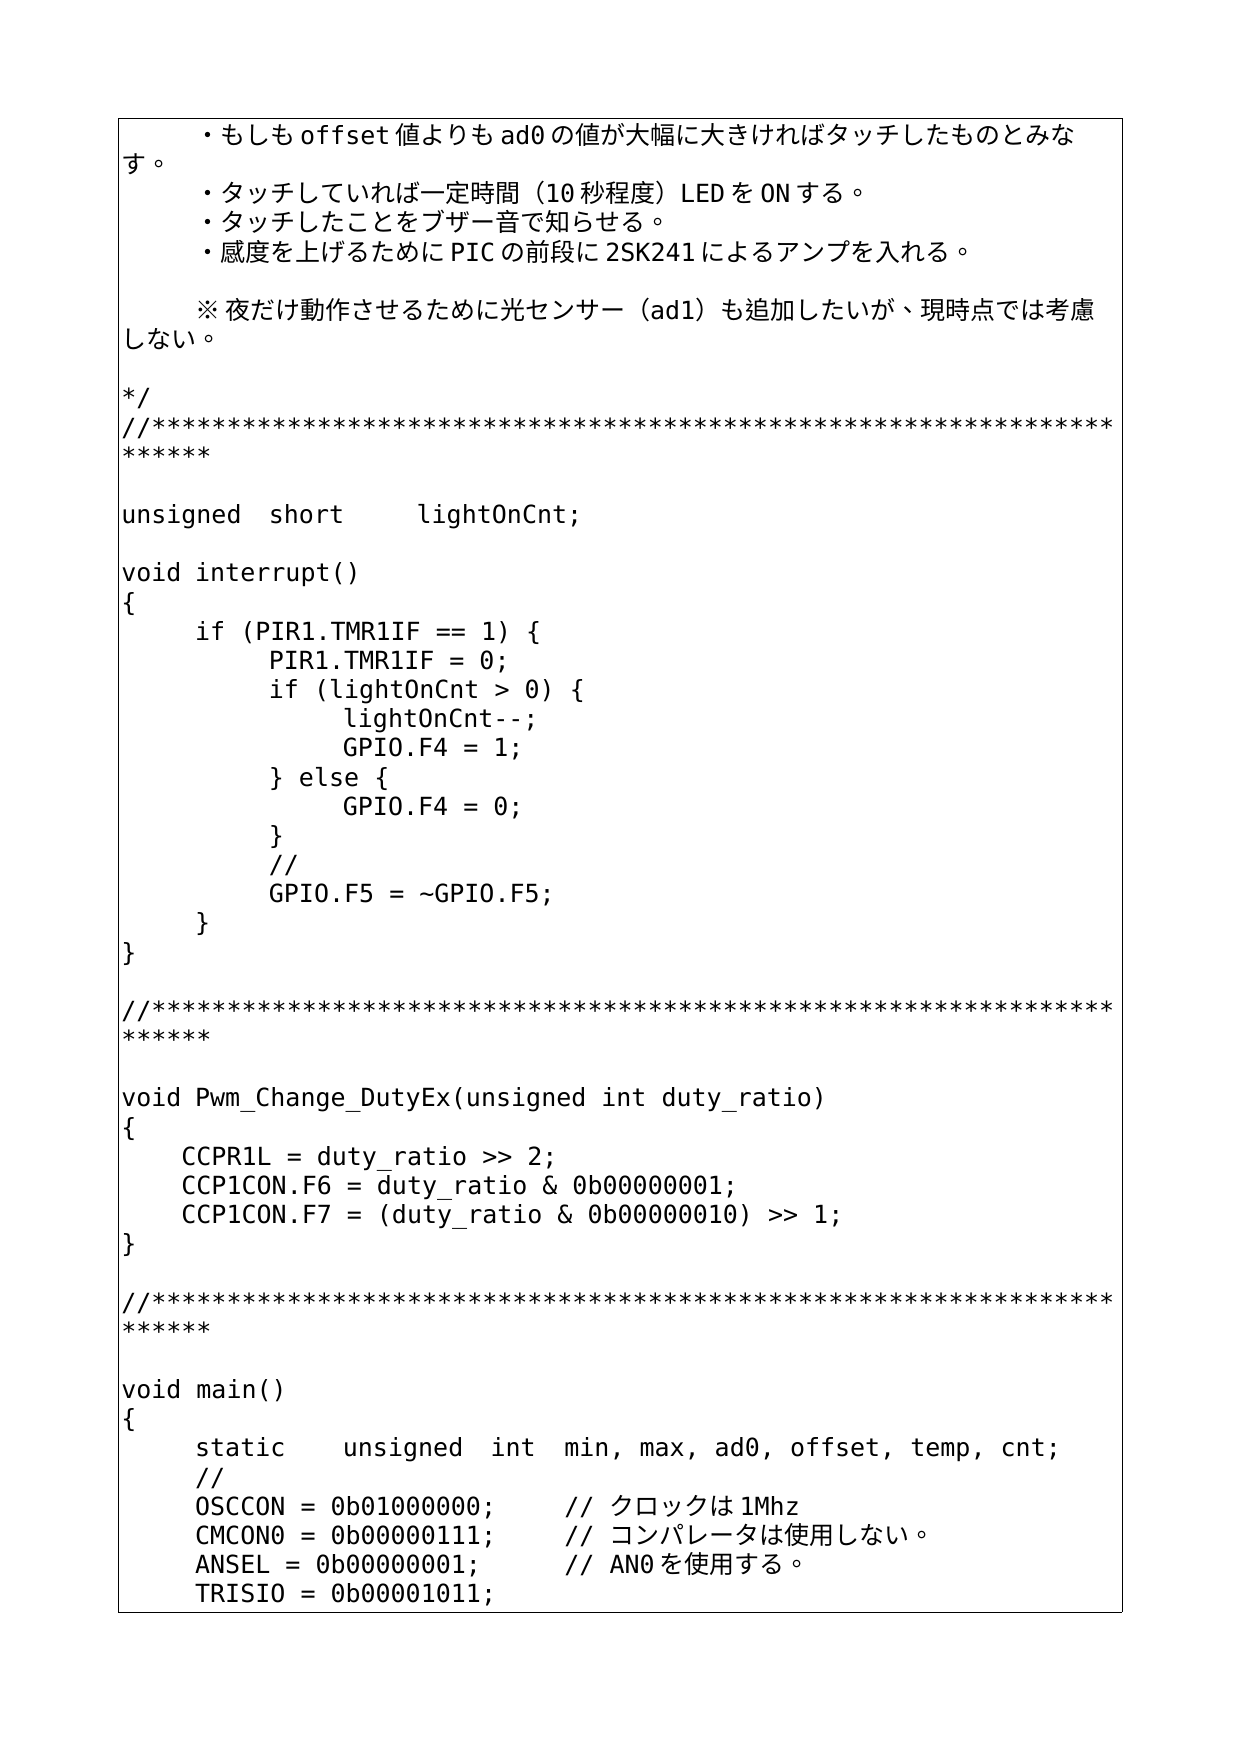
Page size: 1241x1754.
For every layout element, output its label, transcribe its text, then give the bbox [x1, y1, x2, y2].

table_header ・もしもoffset値よりもad0の値が大幅に大きければタッチしたものとみなす。 ・タッチしていれば一定時間（10秒程度）LEDをONする。 ・タッチしたことをブザー音で知らせる。 ・感度を上げるためにPICの前段に2SK241によるアンプを入れる。 ※夜だけ動作させるために光センサー（ad1）も追加したいが、現時点では考慮しない。 */ //********************************************************************** unsigned short lightOnCnt; void interrupt() { if (PIR1.TMR1IF == 1) { PIR1.TMR1IF = 0; if (lightOnCnt > 0) { lightOnCnt--; GPIO.F4 = 1; } else { GPIO.F4 = 0; } // GPIO.F5 = ~GPIO.F5; } } //********************************************************************** void Pwm_Change_DutyEx(unsigned int duty_ratio) { CCPR1L = duty_ratio >> 2; CCP1CON.F6 = duty_ratio & 0b00000001; CCP1CON.F7 = (duty_ratio & 0b00000010) >> 1; } //********************************************************************** void main() { static unsigned int min, max, ad0, offset, temp, cnt; // OSCCON = 0b01000000; // クロックは1Mhz CMCON0 = 0b00000111; // コンパレータは使用しない。 ANSEL = 0b00000001; // AN0を使用する。 TRISIO = 0b00001011; [119, 119, 1122, 1612]
